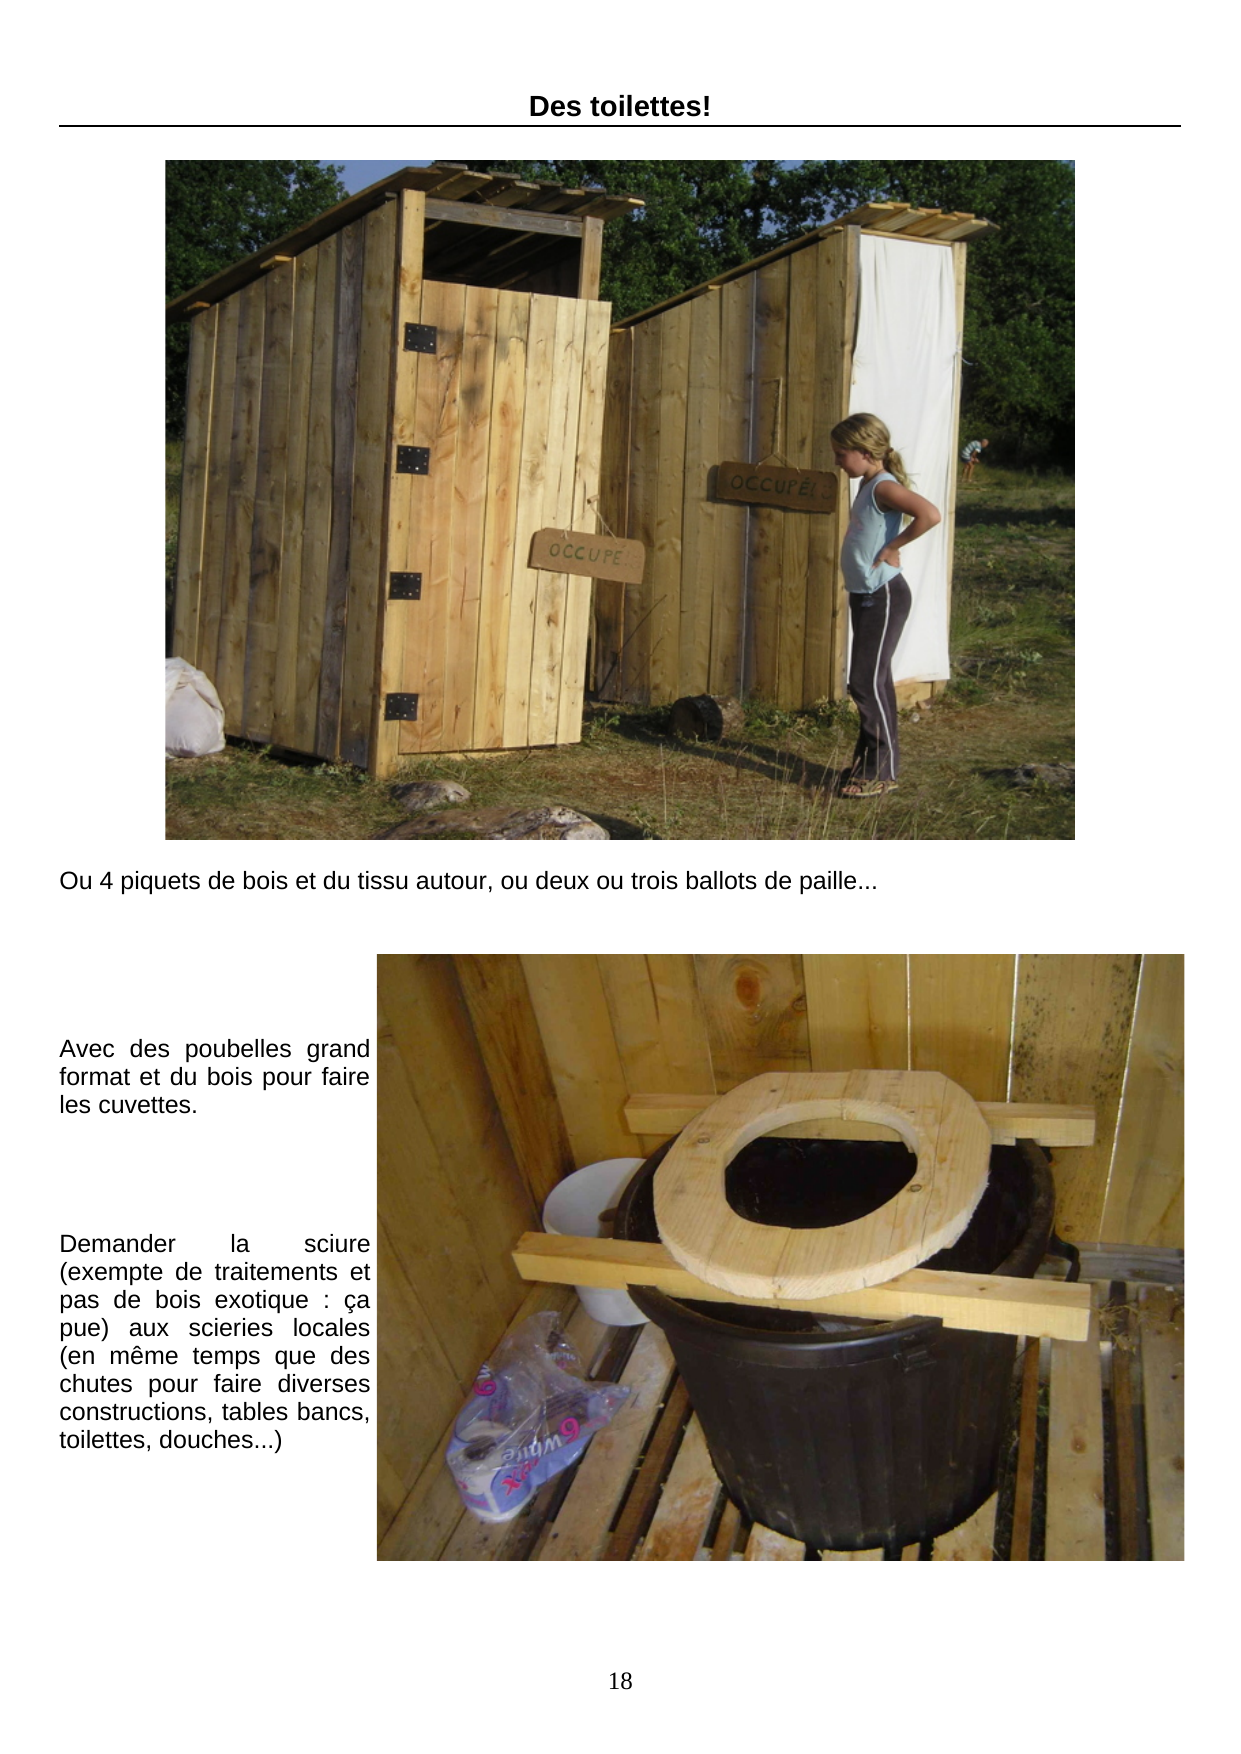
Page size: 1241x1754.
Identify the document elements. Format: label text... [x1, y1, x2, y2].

text Des toilettes! [59, 87, 1181, 125]
picture [165, 160, 1075, 840]
text Demander la sciure (exempte de traitements et pas de bois exotique : ça pue) aux scieries locales (en même temps que des chutes pour faire diverses constructions, tables bancs, toilettes, douches...) [59, 1230, 376, 1453]
text Ou 4 piquets de bois et du tissu autour, ou deux ou trois ballots de paille... [59, 867, 1181, 895]
picture [376, 954, 1185, 1561]
text Avec des poubelles grand format et du bois pour faire les cuvettes. [59, 1035, 376, 1118]
